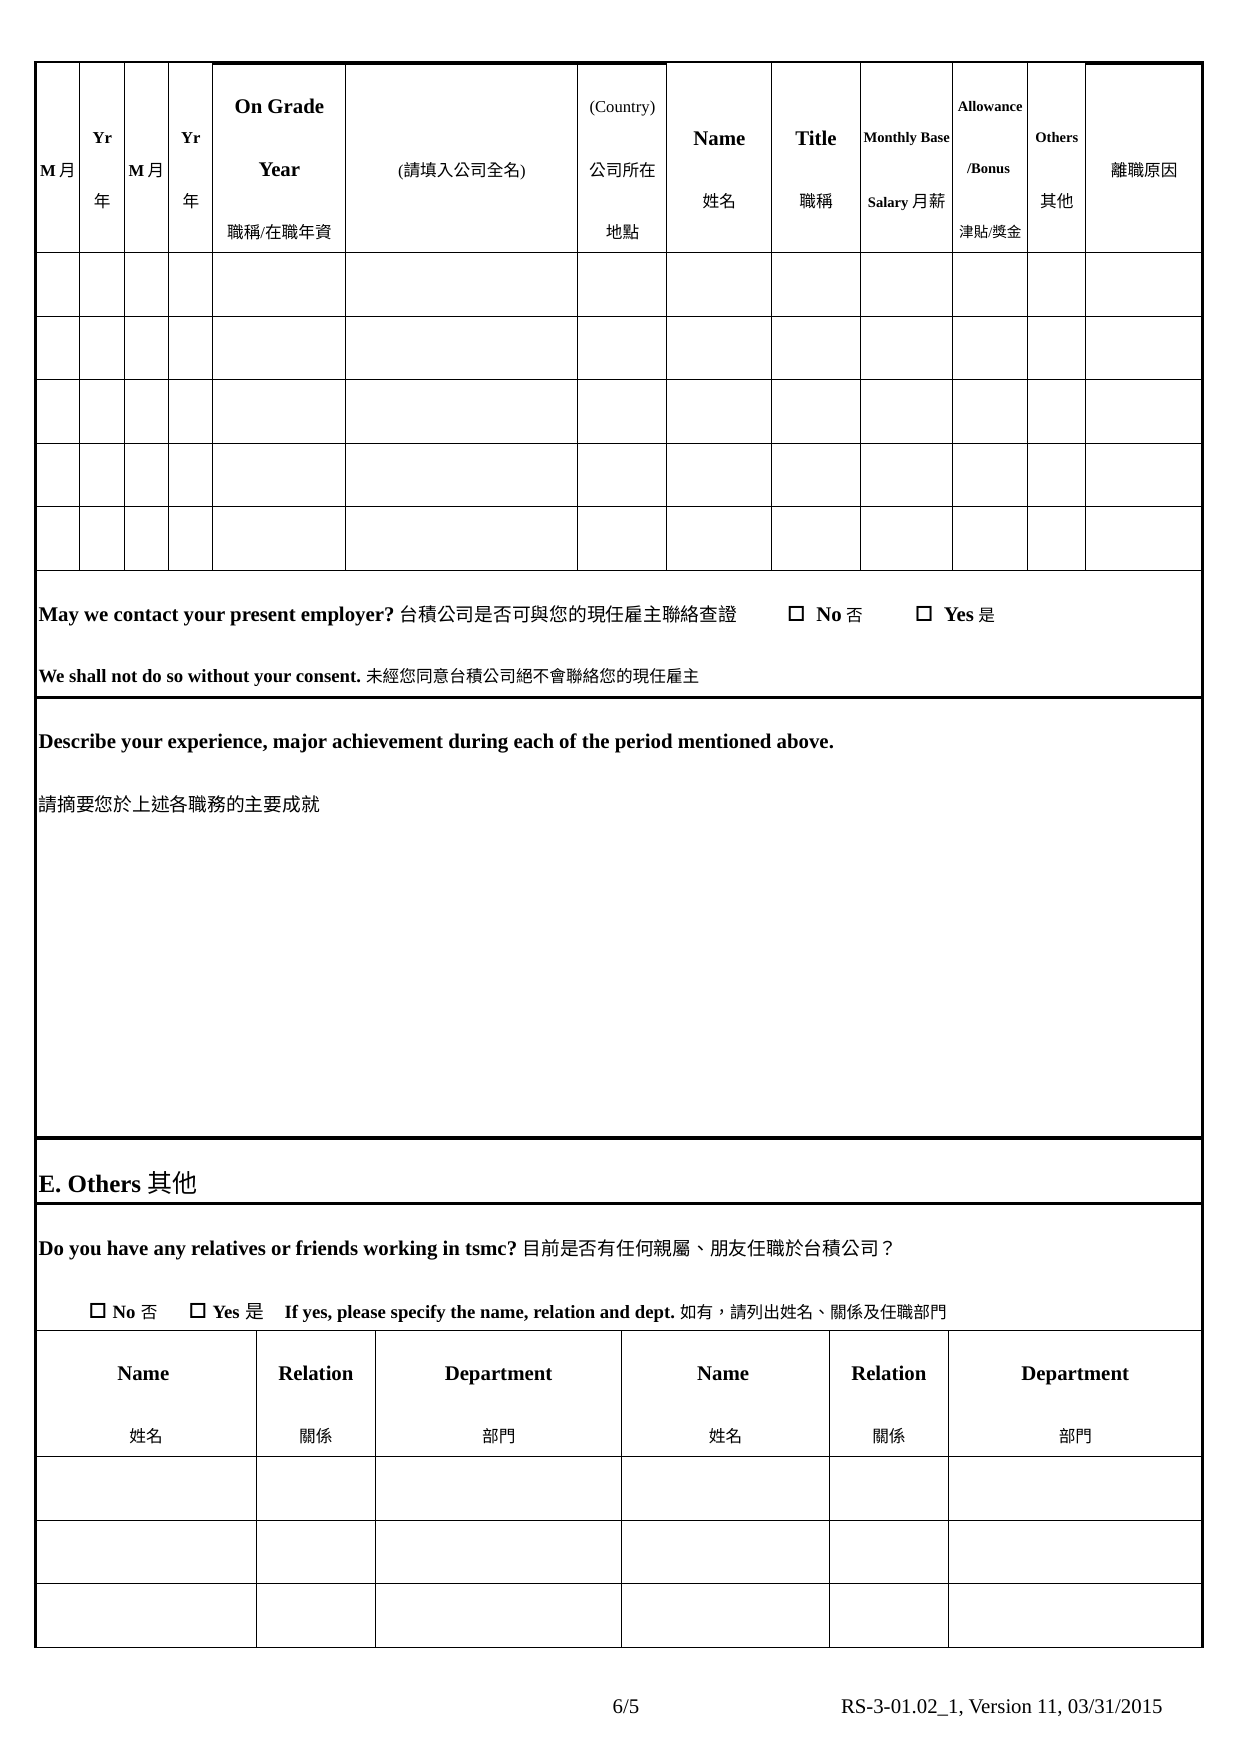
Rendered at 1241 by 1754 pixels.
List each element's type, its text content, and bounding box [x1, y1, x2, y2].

table_cell [667, 507, 771, 570]
table_cell [346, 317, 577, 379]
table_cell [830, 1457, 948, 1520]
table_cell [861, 380, 952, 443]
table_cell [578, 380, 666, 443]
table_cell 離職原因 [1086, 65, 1201, 252]
table_cell [861, 507, 952, 570]
table_cell Others 其他 [1028, 63, 1085, 252]
table_cell [169, 380, 212, 443]
table_cell [1086, 317, 1201, 379]
table_cell [125, 380, 168, 443]
table_cell E. Others 其他 [37, 1140, 1201, 1202]
table_cell Name 姓名 [37, 1331, 256, 1456]
table_cell M月 [125, 63, 168, 252]
table_cell [953, 444, 1027, 506]
table_cell Relation 關係 [257, 1331, 375, 1456]
table_cell Monthly Base Salary 月薪 [861, 63, 952, 252]
table_cell [667, 444, 771, 506]
table_cell [953, 317, 1027, 379]
table_cell [861, 317, 952, 379]
table_cell Department 部門 [376, 1331, 621, 1456]
table_cell [772, 317, 860, 379]
table_cell Yr年 [80, 63, 124, 252]
table_cell [213, 253, 345, 316]
table_cell M月 [37, 63, 79, 252]
table_cell [376, 1521, 621, 1583]
table_cell [861, 253, 952, 316]
table_cell [37, 1584, 256, 1647]
table_cell [125, 507, 168, 570]
table_cell [578, 507, 666, 570]
table_cell [578, 253, 666, 316]
table_cell [830, 1521, 948, 1583]
table_cell [257, 1521, 375, 1583]
table_cell [578, 317, 666, 379]
table_cell [346, 253, 577, 316]
table_cell [667, 253, 771, 316]
table_cell [257, 1457, 375, 1520]
table_cell [37, 1457, 256, 1520]
table_cell [37, 507, 79, 570]
table_cell [949, 1584, 1201, 1647]
table_cell [772, 253, 860, 316]
table_cell [376, 1584, 621, 1647]
table_cell [953, 380, 1027, 443]
table_cell [667, 317, 771, 379]
table_cell [169, 317, 212, 379]
table_cell [213, 380, 345, 443]
table_cell [1086, 253, 1201, 316]
table_cell [37, 317, 79, 379]
table_cell May we contact your present employer? 台積公司是否可與您的現任雇主聯絡查證  No否  Yes是 We shall not do so without your consent. 未經您同意台積公司絕不會聯絡您的現任雇主 [37, 571, 1201, 696]
table_cell (請填入公司全名) [346, 65, 577, 252]
table_cell [1086, 380, 1201, 443]
table_cell On Grade Year 職稱/在職年資 [213, 65, 345, 252]
table_cell [125, 317, 168, 379]
table_cell [346, 380, 577, 443]
table_cell [772, 380, 860, 443]
table_cell [1028, 380, 1085, 443]
table_cell [80, 380, 124, 443]
table_cell [772, 507, 860, 570]
table_cell Relation 關係 [830, 1331, 948, 1456]
table_cell [622, 1521, 829, 1583]
table_cell [953, 507, 1027, 570]
table_cell [80, 444, 124, 506]
table_cell [1086, 507, 1201, 570]
table_cell [376, 1457, 621, 1520]
table_cell Name 姓名 [667, 63, 771, 252]
table_cell [667, 380, 771, 443]
table_cell [213, 444, 345, 506]
table_cell [1028, 317, 1085, 379]
table_cell [622, 1584, 829, 1647]
table_cell [578, 444, 666, 506]
table_cell Department 部門 [949, 1331, 1201, 1456]
table_cell [169, 444, 212, 506]
table_cell [1028, 507, 1085, 570]
table_cell [257, 1584, 375, 1647]
table_cell [80, 317, 124, 379]
table_cell [346, 444, 577, 506]
table_cell [772, 444, 860, 506]
table_cell [213, 507, 345, 570]
table_cell [169, 253, 212, 316]
table_cell [37, 380, 79, 443]
table_cell [37, 1521, 256, 1583]
table_cell [953, 253, 1027, 316]
table_cell [37, 444, 79, 506]
table_cell [80, 507, 124, 570]
table_cell (Country) 公司所在地點 [578, 65, 666, 252]
table_cell [1086, 444, 1201, 506]
table_cell Title 職稱 [772, 63, 860, 252]
table_cell [125, 444, 168, 506]
table_cell [1028, 253, 1085, 316]
table_cell [622, 1457, 829, 1520]
table_cell [949, 1457, 1201, 1520]
table_cell Yr年 [169, 63, 212, 252]
table_cell Describe your experience, major achievement during each of the period mentioned above. 請摘要您於上述各職務的主要成就 [37, 699, 1201, 1136]
table_cell [125, 253, 168, 316]
table_cell [169, 507, 212, 570]
table_cell [830, 1584, 948, 1647]
table_cell [861, 444, 952, 506]
table_cell [1028, 444, 1085, 506]
table_cell [37, 253, 79, 316]
table_cell [346, 507, 577, 570]
table_cell Name 姓名 [622, 1331, 829, 1456]
table_cell Allowance /Bonus 津貼/獎金 [953, 63, 1027, 252]
table_cell [949, 1521, 1201, 1583]
table_cell [213, 317, 345, 379]
table_cell [80, 253, 124, 316]
table_cell Do you have any relatives or friends working in tsmc? 目前是否有任何親屬、朋友任職於台積公司？  No 否  Yes 是 If yes, please specify the name, relation and dept. 如有，請列出姓名、關係及任職部門 [37, 1205, 1201, 1330]
